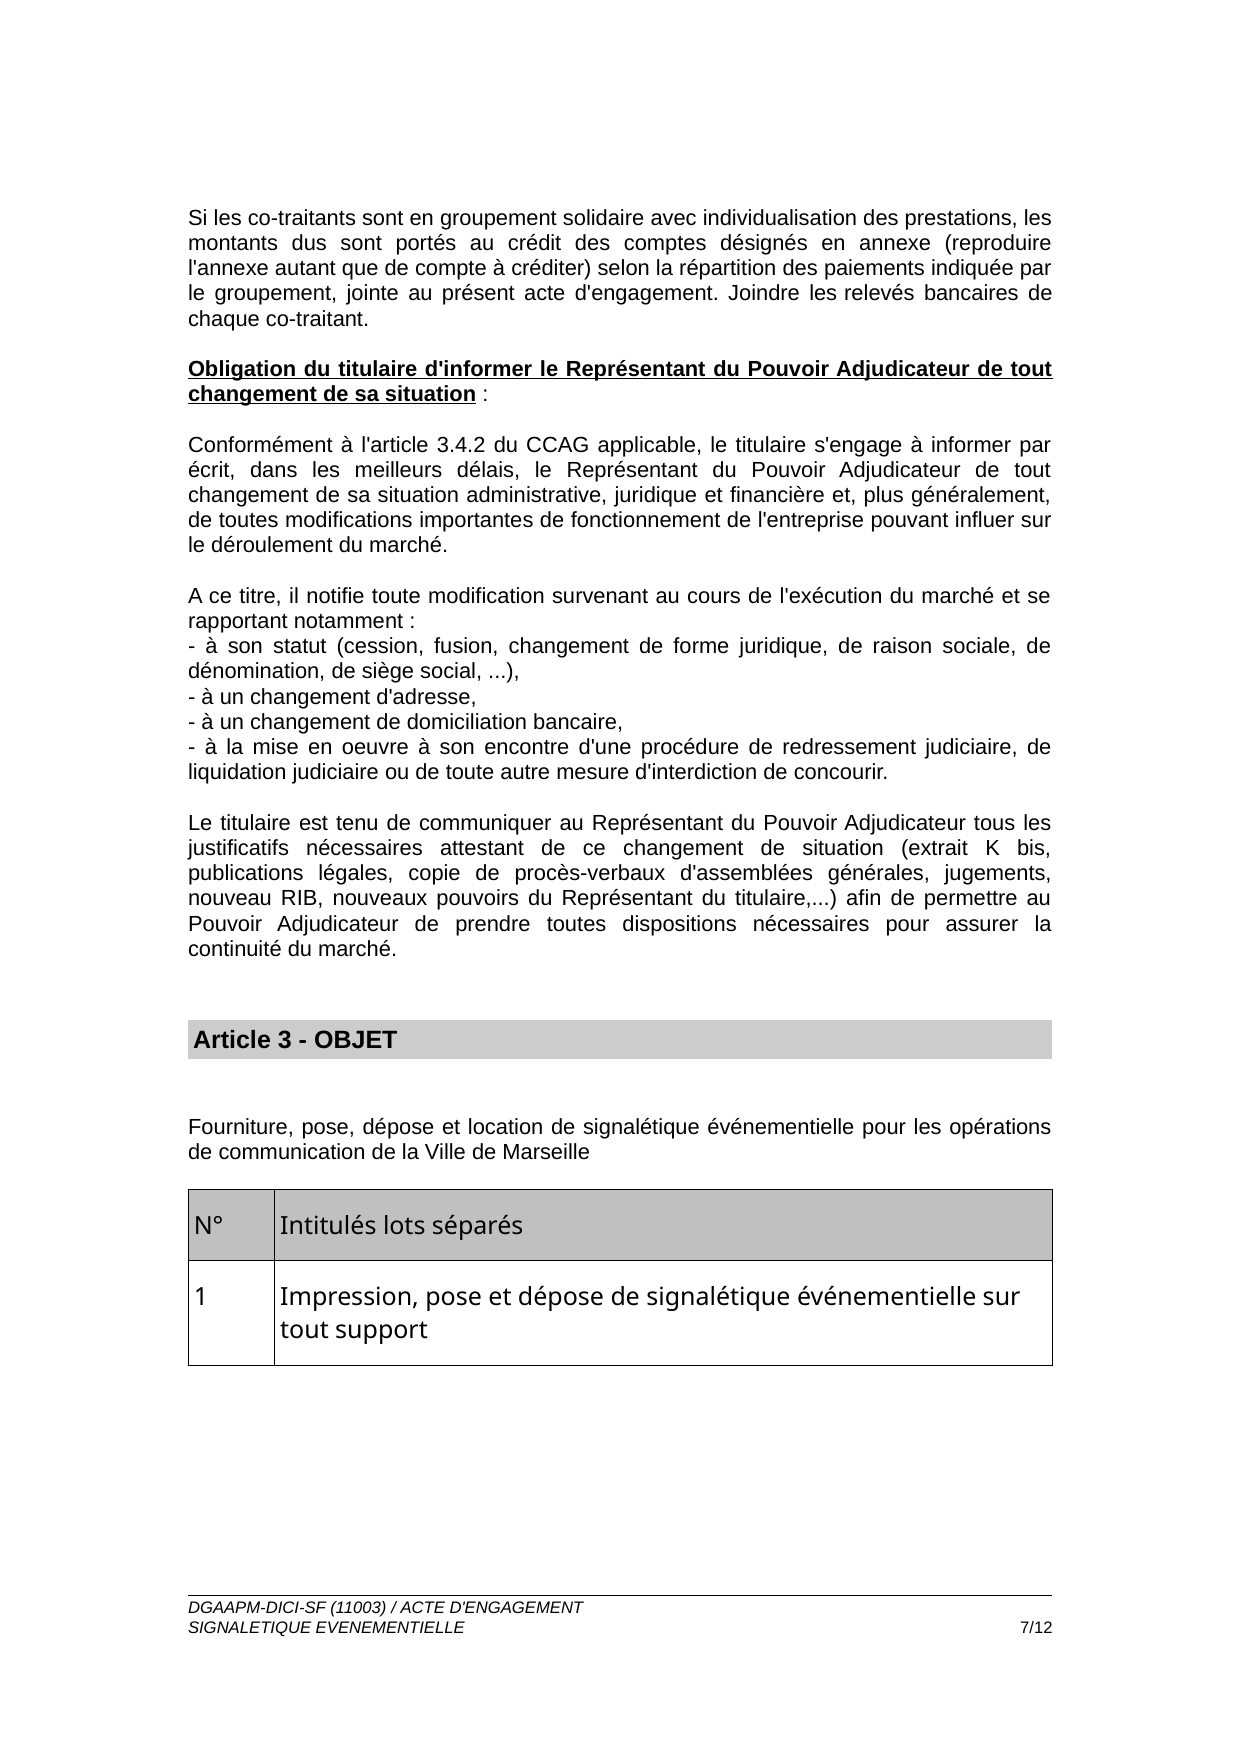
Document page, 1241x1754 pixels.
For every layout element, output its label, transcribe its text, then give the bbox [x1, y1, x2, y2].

text - à la mise en oeuvre à son encontre d'une procédure de redressement judiciaire, de liquidation judiciaire ou de toute autre mesure d'interdiction de concourir. [188, 734, 1052, 784]
table_header Intitulés lots séparés [275, 1190, 1052, 1260]
text Obligation du titulaire d'informer le Représentant du Pouvoir Adjudicateur de tout [188, 356, 1052, 378]
text - à un changement d'adresse, [188, 683, 1052, 709]
table_cell Impression, pose et dépose de signalétique événementielle sur tout support [275, 1261, 1052, 1364]
text Le titulaire est tenu de communiquer au Représentant du Pouvoir Adjudicateur tous les justificatifs nécessaires attestant de ce changement de situation (extrait K bis, publications légales, copie de procès-verbaux d'assemblées générales, jugements, nouveau RIB, nouveaux pouvoirs du Représentant du titulaire,...) afin de permettre au Pouvoir Adjudicateur de prendre toutes dispositions nécessaires pour assurer la continuité du marché. [188, 809, 1052, 961]
text changement de sa situation : [188, 379, 1052, 406]
text - à un changement de domiciliation bancaire, [188, 709, 1052, 734]
subtitle OBJET [190, 1022, 1050, 1057]
text Conformément à l'article 3.4.2 du CCAG applicable, le titulaire s'engage à informer par écrit, dans les meilleurs délais, le Représentant du Pouvoir Adjudicateur de tout changement de sa situation administrative, juridique et financière et, plus généralement, de toutes modifications importantes de fonctionnement de l'entreprise pouvant influer sur le déroulement du marché. [188, 431, 1052, 557]
table_cell 1 [189, 1261, 274, 1364]
text Si les co-traitants sont en groupement solidaire avec individualisation des prestations, les montants dus sont portés au crédit des comptes désignés en annexe (reproduire l'annexe autant que de compte à créditer) selon la répartition des paiements indiquée par le groupement, jointe au présent acte d'engagement. Joindre les relevés bancaires de chaque co-traitant. [188, 204, 1052, 331]
text A ce titre, il notifie toute modification survenant au cours de l'exécution du marché et se rapportant notamment : [188, 583, 1052, 633]
text Fourniture, pose, dépose et location de signalétique événementielle pour les opérations de communication de la Ville de Marseille [188, 1113, 1052, 1164]
text - à son statut (cession, fusion, changement de forme juridique, de raison sociale, de dénomination, de siège social, ...), [188, 633, 1052, 683]
table_header N° [189, 1190, 274, 1260]
